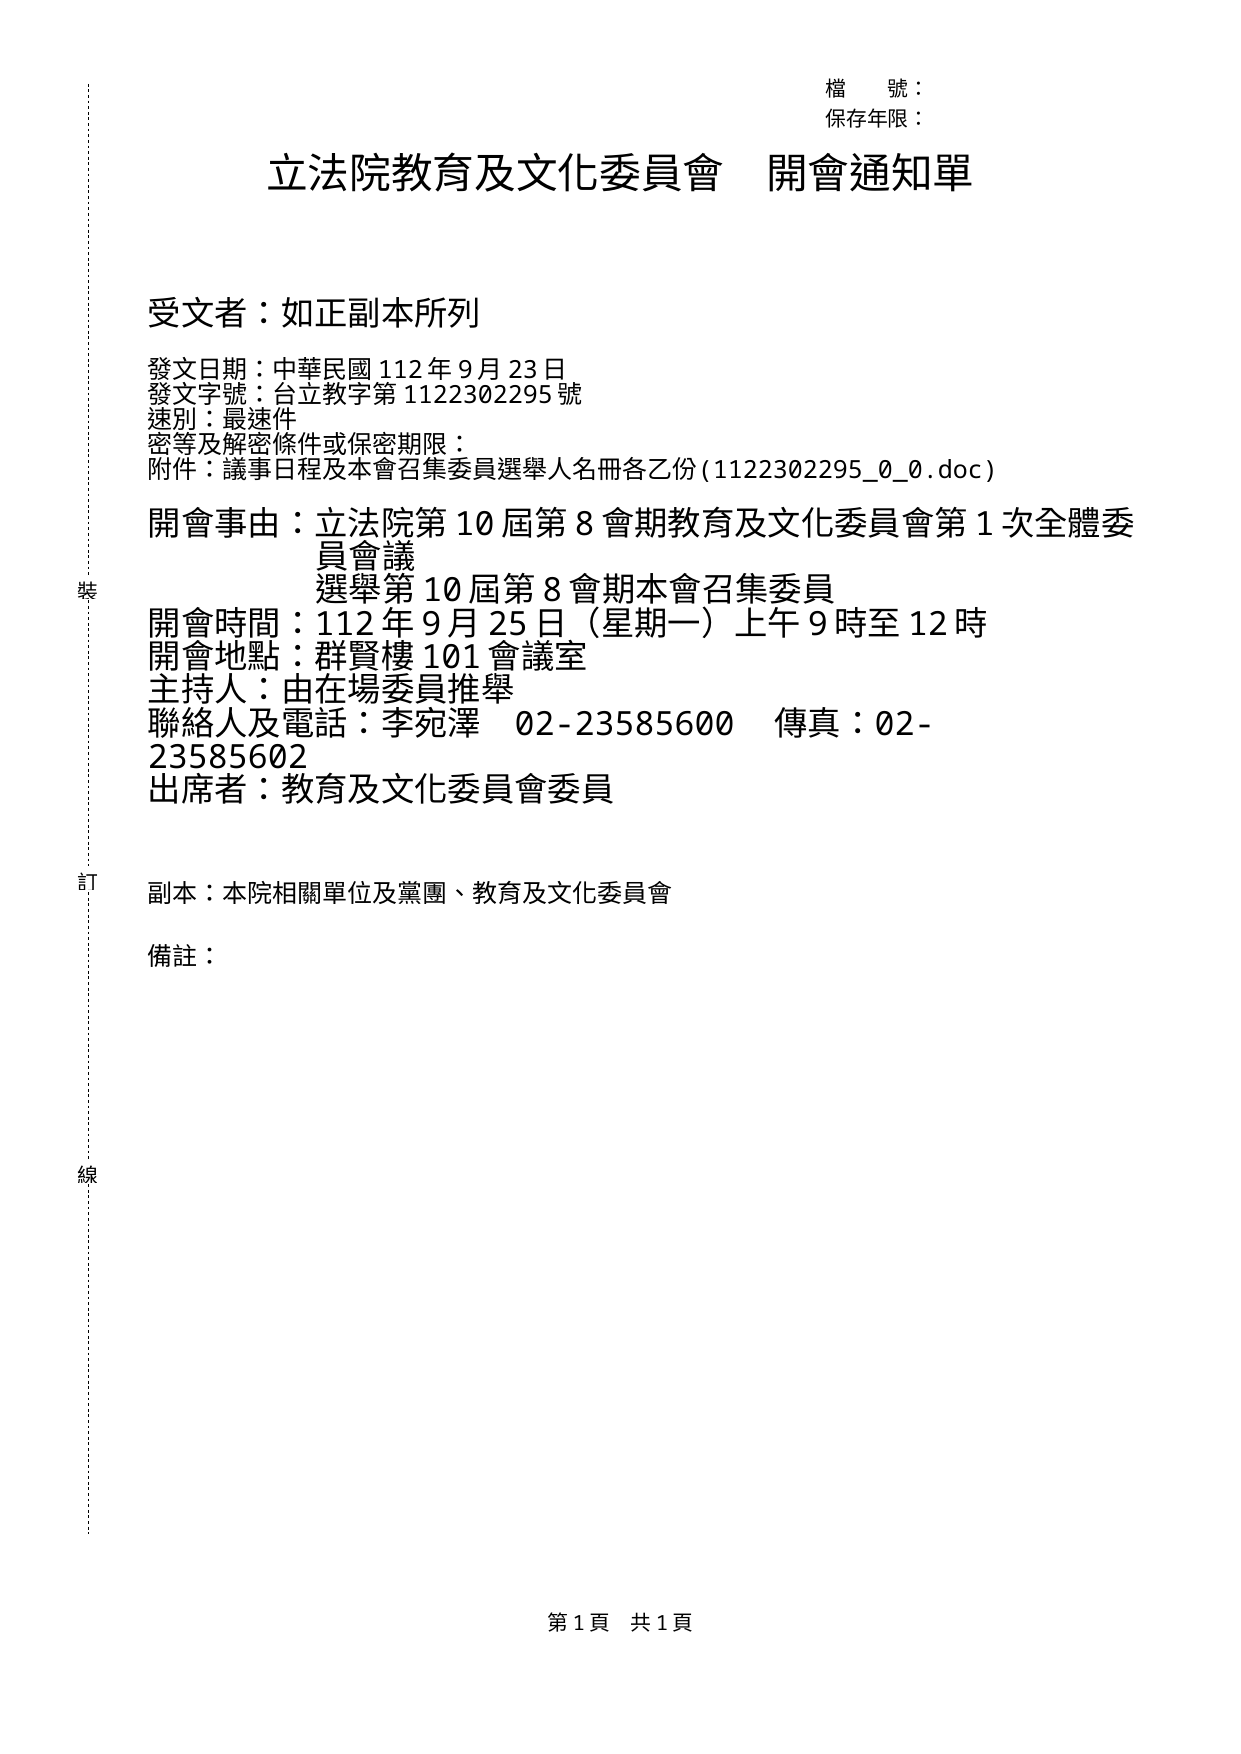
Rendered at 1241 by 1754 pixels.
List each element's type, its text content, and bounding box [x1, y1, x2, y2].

text 備註： [148, 912, 1092, 975]
text 發文日期：中華民國112年9月23日 [148, 358, 1092, 383]
title 立法院教育及文化委員會 開會通知單 [148, 158, 1092, 233]
text 附件：議事日程及本會召集委員選舉人名冊各乙份(1122302295_0_0.doc) [148, 458, 1092, 483]
title [810, 64, 1085, 151]
text 密等及解密條件或保密期限： [148, 433, 1092, 458]
text 開會事由：立法院第10屆第8會期教育及文化委員會第1次全體委員會議 選舉第10屆第8會期本會召集委員 [148, 508, 1152, 608]
text 發文字號：台立教字第1122302295號 [148, 383, 1092, 408]
text 主持人：由在場委員推舉 [148, 675, 1092, 708]
text 出席者：教育及文化委員會委員 [148, 775, 1092, 808]
text 開會時間：112年9月25日（星期一）上午9時至12時 [148, 608, 1092, 642]
text 副本：本院相關單位及黨團、教育及文化委員會 [148, 850, 1092, 912]
text 保存年限： [825, 102, 1070, 132]
text 聯絡人及電話：李宛澤 02-23585600 傳真：02-23585602 [148, 708, 1092, 775]
text 檔 號： [825, 72, 1070, 102]
text 速別：最速件 [148, 408, 1092, 433]
text 受文者：如正副本所列 [148, 296, 1092, 333]
text 開會地點：群賢樓101會議室 [148, 642, 1092, 675]
